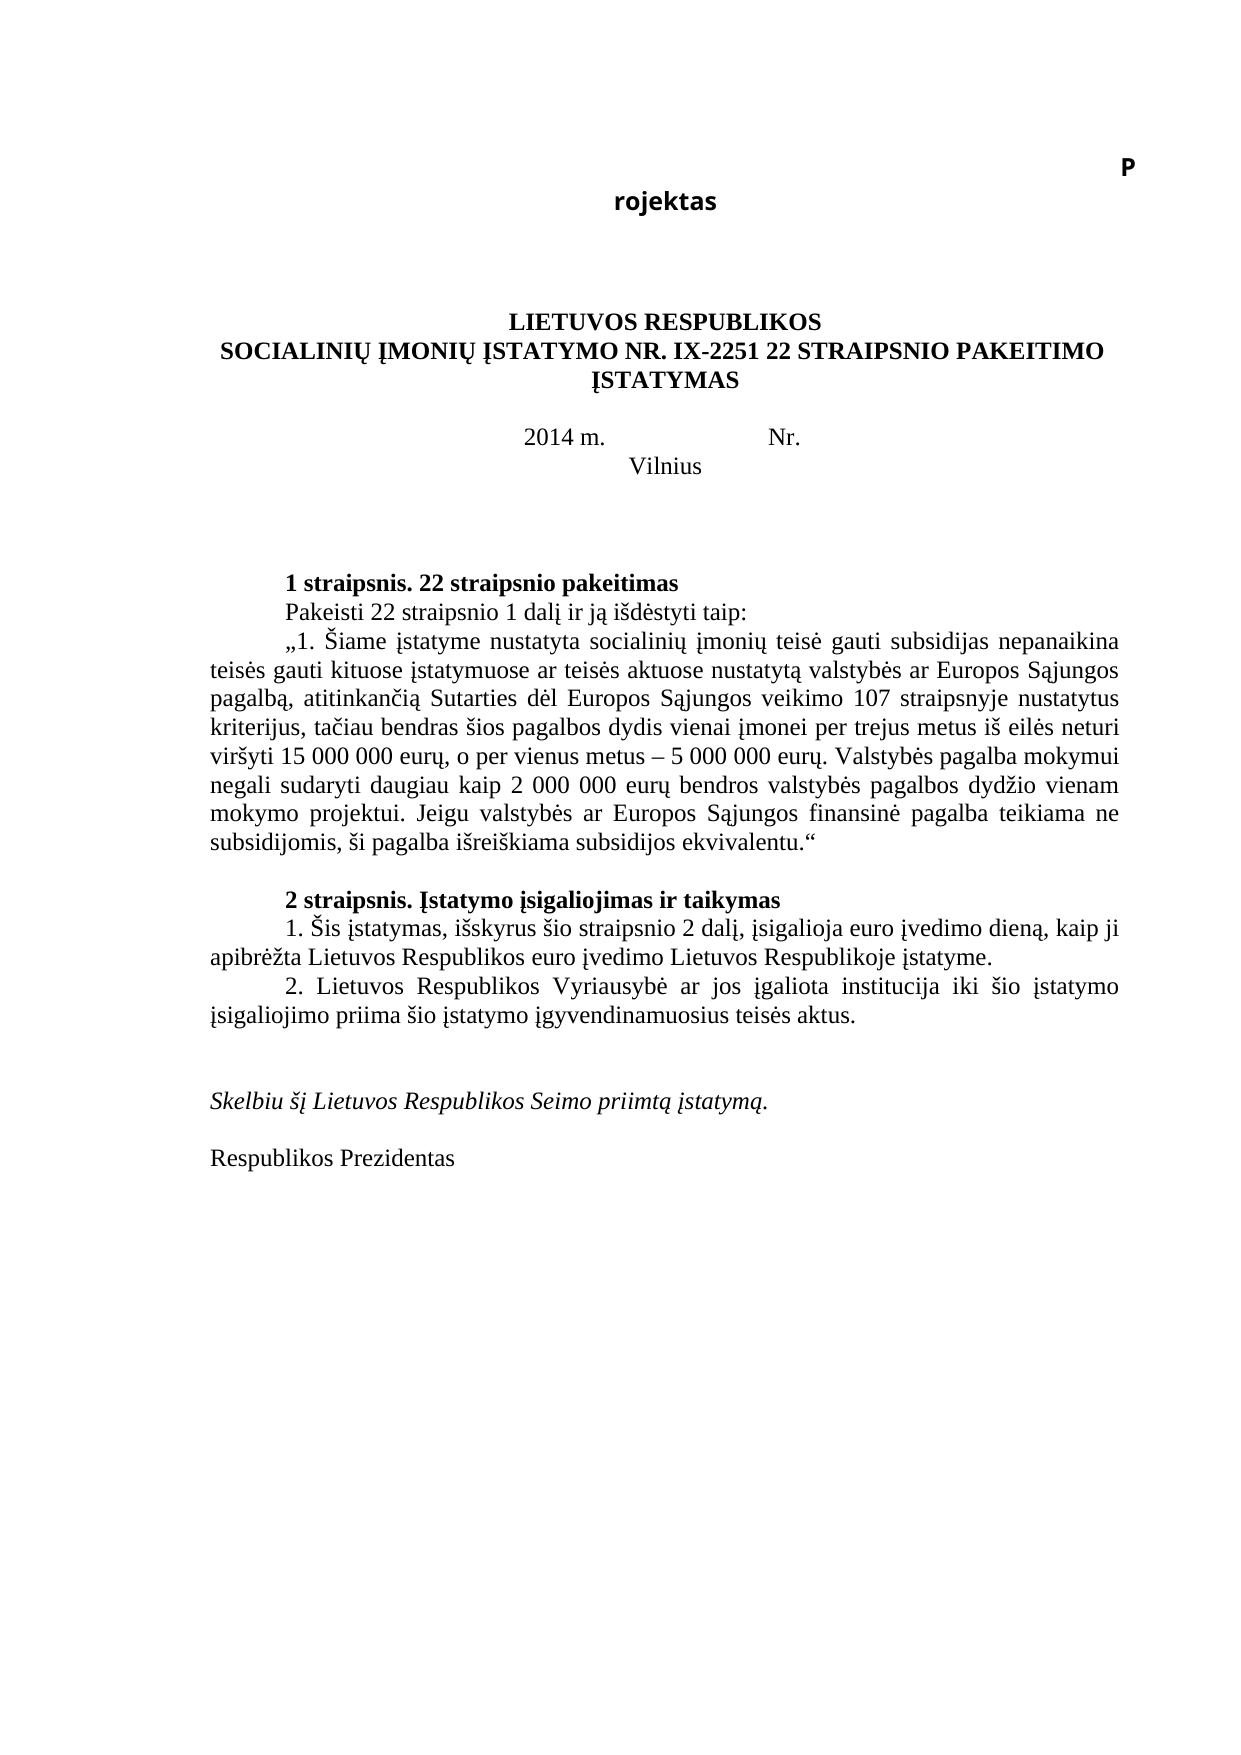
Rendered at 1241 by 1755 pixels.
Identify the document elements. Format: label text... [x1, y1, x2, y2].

text 2. Lietuvos Respublikos Vyriausybė ar jos įgaliota institucija iki šio įstatymo įsigaliojimo priima šio įstatymo įgyvendinamuosius teisės aktus. [210, 971, 1120, 1028]
text Pakeisti 22 straipsnio 1 dalį ir ją išdėstyti taip: [210, 597, 1120, 626]
text 1 straipsnis. 22 straipsnio pakeitimas [210, 568, 1120, 597]
text 2014 m. Nr. Vilnius [210, 422, 1120, 480]
text Skelbiu šį Lietuvos Respublikos Seimo priimtą įstatymą. [210, 1086, 1120, 1115]
text ĮSTATYMAS [210, 365, 1120, 393]
text SOCIALINIŲ ĮMONIŲ Įstatymo NR. IX-2251 22 STRAIPSNIO PAKEITIMO [210, 336, 1121, 365]
text Projektas [210, 150, 1120, 218]
text 2 straipsnis. Įstatymo įsigaliojimas ir taikymas [210, 885, 1120, 913]
text „1. Šiame įstatyme nustatyta socialinių įmonių teisė gauti subsidijas nepanaikina teisės gauti kituose įstatymuose ar teisės aktuose nustatytą valstybės ar Europos Sąjungos pagalbą, atitinkančią Sutarties dėl Europos Sąjungos veikimo 107 straipsnyje nustatytus kriterijus, tačiau bendras šios pagalbos dydis vienai įmonei per trejus metus iš eilės neturi viršyti 15 000 000 eurų, o per vienus metus – 5 000 000 eurų. Valstybės pagalba mokymui negali sudaryti daugiau kaip 2 000 000 eurų bendros valstybės pagalbos dydžio vienam mokymo projektui. Jeigu valstybės ar Europos Sąjungos finansinė pagalba teikiama ne subsidijomis, ši pagalba išreiškiama subsidijos ekvivalentu.“ [210, 626, 1120, 856]
text 1. Šis įstatymas, išskyrus šio straipsnio 2 dalį, įsigalioja euro įvedimo dieną, kaip ji apibrėžta Lietuvos Respublikos euro įvedimo Lietuvos Respublikoje įstatyme. [210, 913, 1120, 971]
text Respublikos Prezidentas [210, 1143, 1120, 1172]
text LIETUVOS RESPUBLIKOS [210, 307, 1120, 336]
